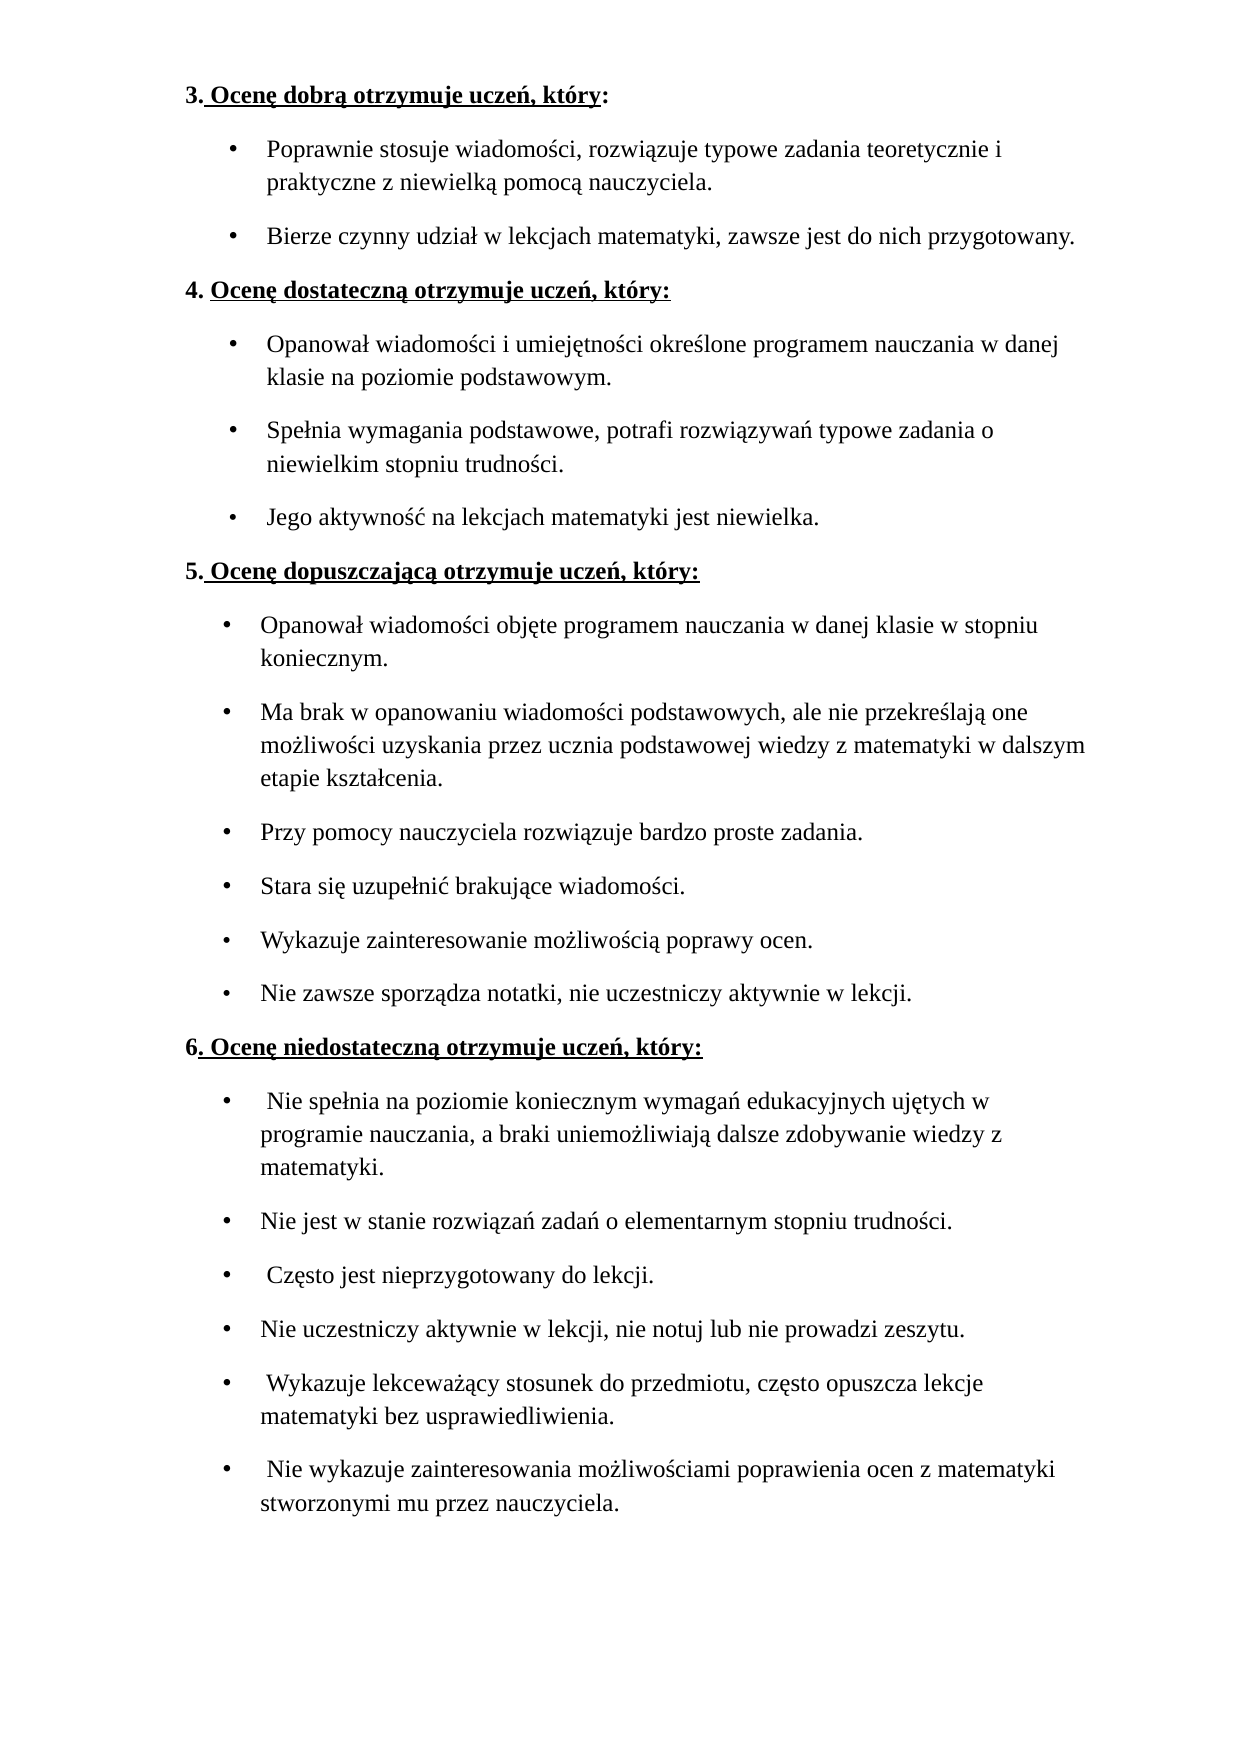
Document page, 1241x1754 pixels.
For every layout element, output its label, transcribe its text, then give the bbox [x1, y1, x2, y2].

text 4. Ocenę dostateczną otrzymuje uczeń, który: [185, 275, 1093, 304]
list Często jest nieprzygotowany do lekcji. [223, 1260, 1093, 1289]
list Nie wykazuje zainteresowania możliwościami poprawienia ocen z matematyki stworzonymi mu przez nauczyciela. [223, 1454, 1093, 1516]
list Nie jest w stanie rozwiązań zadań o elementarnym stopniu trudności. [223, 1206, 1093, 1235]
list Opanował wiadomości i umiejętności określone programem nauczania w danej klasie na poziomie podstawowym. [229, 329, 1093, 391]
list Wykazuje lekceważący stosunek do przedmiotu, często opuszcza lekcje matematyki bez usprawiedliwienia. [223, 1368, 1093, 1429]
list Stara się uzupełnić brakujące wiadomości. [223, 871, 1093, 899]
list Poprawnie stosuje wiadomości, rozwiązuje typowe zadania teoretycznie i praktyczne z niewielką pomocą nauczyciela. [229, 134, 1093, 196]
list Opanował wiadomości objęte programem nauczania w danej klasie w stopniu koniecznym. [223, 610, 1093, 672]
list Nie uczestniczy aktywnie w lekcji, nie notuj lub nie prowadzi zeszytu. [223, 1314, 1093, 1343]
list Spełnia wymagania podstawowe, potrafi rozwiązywań typowe zadania o niewielkim stopniu trudności. [229, 416, 1093, 477]
list Jego aktywność na lekcjach matematyki jest niewielka. [229, 502, 1093, 531]
text 6. Ocenę niedostateczną otrzymuje uczeń, który: [185, 1032, 1093, 1061]
text 5. Ocenę dopuszczającą otrzymuje uczeń, który: [185, 556, 1093, 585]
list Wykazuje zainteresowanie możliwością poprawy ocen. [223, 925, 1093, 953]
list Przy pomocy nauczyciela rozwiązuje bardzo proste zadania. [223, 817, 1093, 846]
list Bierze czynny udział w lekcjach matematyki, zawsze jest do nich przygotowany. [229, 221, 1093, 250]
list Ma brak w opanowaniu wiadomości podstawowych, ale nie przekreślają one możliwości uzyskania przez ucznia podstawowej wiedzy z matematyki w dalszym etapie kształcenia. [223, 697, 1093, 792]
list Nie zawsze sporządza notatki, nie uczestniczy aktywnie w lekcji. [223, 978, 1093, 1007]
list Nie spełnia na poziomie koniecznym wymagań edukacyjnych ujętych w programie nauczania, a braki uniemożliwiają dalsze zdobywanie wiedzy z matematyki. [223, 1086, 1093, 1181]
text 3. Ocenę dobrą otrzymuje uczeń, który: [185, 80, 1093, 109]
